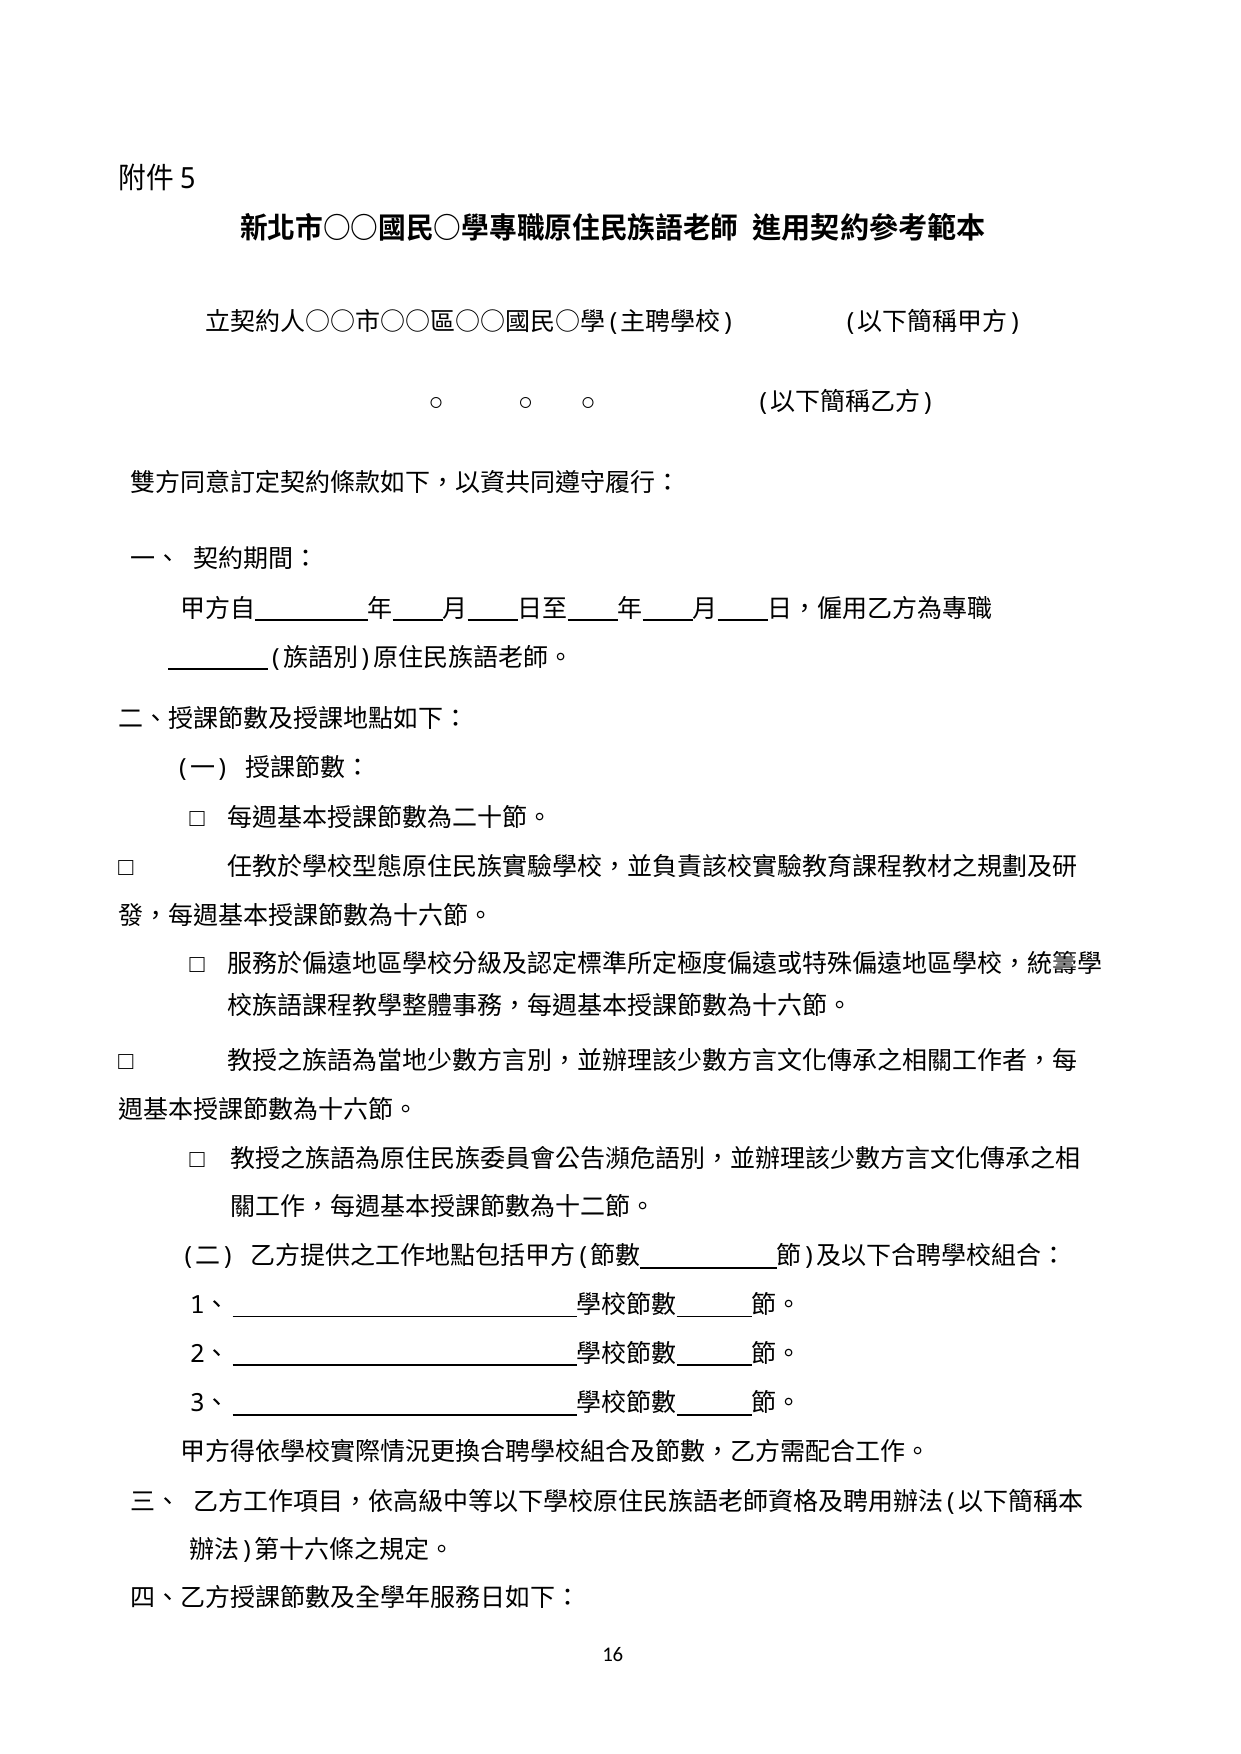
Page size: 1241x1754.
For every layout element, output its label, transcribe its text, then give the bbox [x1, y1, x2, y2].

list ○ ○ (以下簡稱乙方) [118, 382, 1021, 418]
list 每週基本授課節數為二十節。 [189, 797, 1107, 833]
text 立契約人○○市○○區○○國民○學(主聘學校) (以下簡稱甲方) [206, 301, 1107, 337]
list 教授之族語為原住民族委員會公告瀕危語別，並辦理該少數方言文化傳承之相關工作，每週基本授課節數為十二節。 [189, 1138, 1093, 1223]
text 一、 契約期間： [130, 539, 1107, 575]
text (一) 授課節數： [175, 748, 1107, 784]
text 3、 學校節數 節。 [189, 1383, 1107, 1419]
text (二) 乙方提供之工作地點包括甲方(節數 節)及以下合聘學校組合： [180, 1236, 1084, 1272]
text 甲方得依學校實際情況更換合聘學校組合及節數，乙方需配合工作。 [180, 1432, 1107, 1468]
list 服務於偏遠地區學校分級及認定標準所定極度偏遠或特殊偏遠地區學校，統籌學校族語課程教學整體事務，每週基本授課節數為十六節。 [189, 944, 1107, 1022]
text 四、乙方授課節數及全學年服務日如下： [130, 1579, 1107, 1614]
text 1、 學校節數 節。 [189, 1284, 1084, 1321]
text 附件5 [118, 154, 1107, 197]
text 2、 學校節數 節。 [189, 1333, 1107, 1370]
text 三、 乙方工作項目，依高級中等以下學校原住民族語老師資格及聘用辦法(以下簡稱本辦法)第十六條之規定。 [130, 1481, 1096, 1566]
text 雙方同意訂定契約條款如下，以資共同遵守履行： [130, 462, 1021, 498]
text 新北市○○國民○學專職原住民族語老師 進用契約參考範本 [118, 197, 1107, 249]
list 任教於學校型態原住民族實驗學校，並負責該校實驗教育課程教材之規劃及研發，每週基本授課節數為十六節。 [118, 846, 1093, 931]
list 教授之族語為當地少數方言別，並辦理該少數方言文化傳承之相關工作者，每週基本授課節數為十六節。 [118, 1040, 1093, 1125]
text (族語別)原住民族語老師。 [118, 637, 659, 673]
text 甲方自 年 月 日至 年 月 日，僱用乙方為專職 [180, 588, 1107, 624]
text 二、授課節數及授課地點如下： [118, 699, 659, 735]
